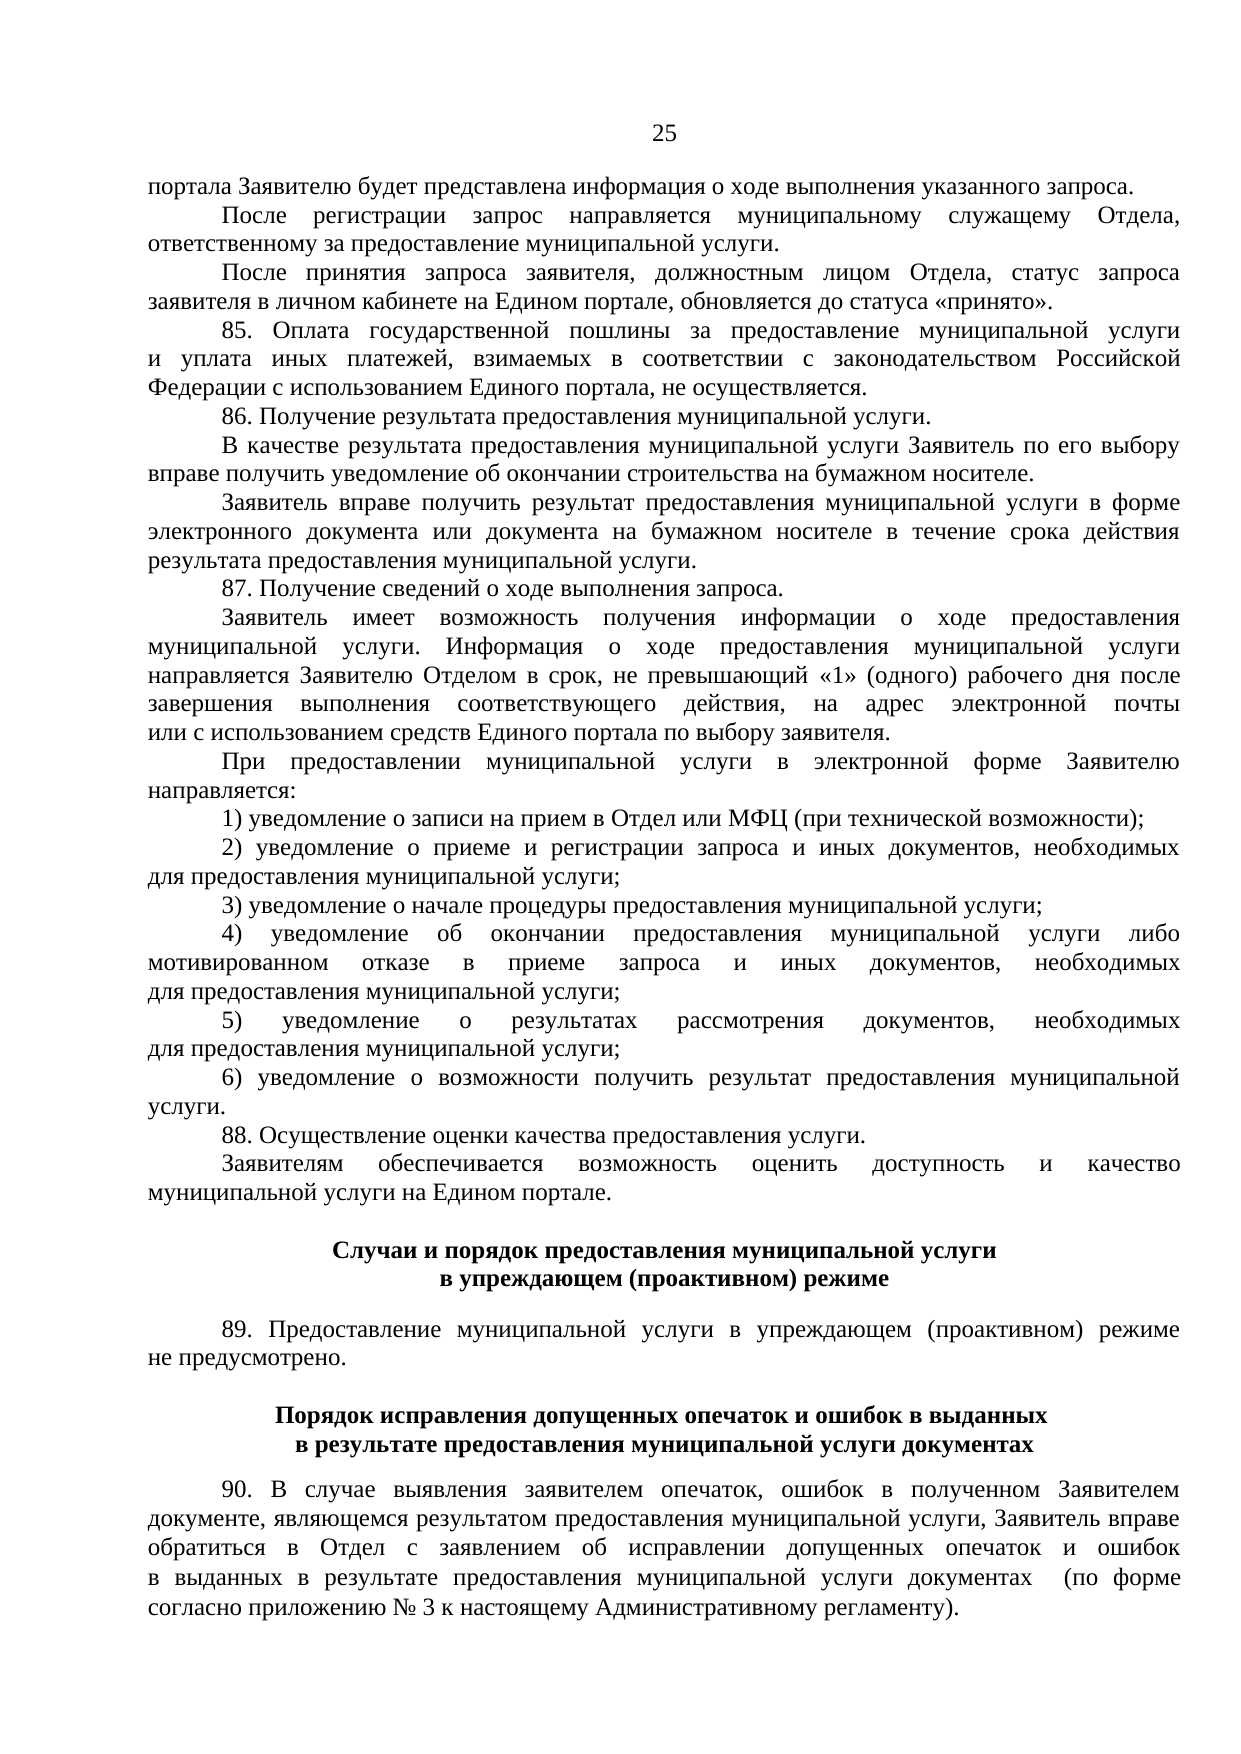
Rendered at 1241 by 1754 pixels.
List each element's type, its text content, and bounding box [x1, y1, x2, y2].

text Случаи и порядок предоставления муниципальной услуги в упреждающем (проактивном) режиме [148, 1235, 1181, 1292]
text Заявитель вправе получить результат предоставления муниципальной услуги в форме электронного документа или документа на бумажном носителе в течение срока действия результата предоставления муниципальной услуги. [148, 487, 1181, 573]
text 86. Получение результата предоставления муниципальной услуги. [148, 401, 1181, 430]
text 6) уведомление о возможности получить результат предоставления муниципальной услуги. [148, 1062, 1181, 1120]
text 85. Оплата государственной пошлины за предоставление муниципальной услуги и уплата иных платежей, взимаемых в соответствии с законодательством Российской Федерации с использованием Единого портала, не осуществляется. [148, 315, 1181, 401]
text 87. Получение сведений о ходе выполнения запроса. [148, 573, 1181, 602]
text 2) уведомление о приеме и регистрации запроса и иных документов, необходимых для предоставления муниципальной услуги; [148, 832, 1181, 890]
text 4) уведомление об окончании предоставления муниципальной услуги либо мотивированном отказе в приеме запроса и иных документов, необходимых для предоставления муниципальной услуги; [148, 918, 1181, 1005]
text 88. Осуществление оценки качества предоставления услуги. [148, 1120, 1181, 1148]
text 89. Предоставление муниципальной услуги в упреждающем (проактивном) режиме не предусмотрено. [148, 1314, 1181, 1371]
text 3) уведомление о начале процедуры предоставления муниципальной услуги; [148, 890, 1181, 918]
text Заявитель имеет возможность получения информации о ходе предоставления муниципальной услуги. Информация о ходе предоставления муниципальной услуги направляется Заявителю Отделом в срок, не превышающий «1» (одного) рабочего дня после завершения выполнения соответствующего действия, на адрес электронной почты или с использованием средств Единого портала по выбору заявителя. [148, 602, 1181, 746]
text При предоставлении муниципальной услуги в электронной форме Заявителю направляется: [148, 746, 1181, 803]
text После принятия запроса заявителя, должностным лицом Отдела, статус запроса заявителя в личном кабинете на Едином портале, обновляется до статуса «принято». [148, 257, 1181, 315]
text 90. В случае выявления заявителем опечаток, ошибок в полученном Заявителем документе, являющемся результатом предоставления муниципальной услуги, Заявитель вправе обратиться в Отдел с заявлением об исправлении допущенных опечаток и ошибок в выданных в результате предоставления муниципальной услуги документах (по форме согласно приложению № 3 к настоящему Административному регламенту). [148, 1474, 1181, 1620]
text В качестве результата предоставления муниципальной услуги Заявитель по его выбору вправе получить уведомление об окончании строительства на бумажном носителе. [148, 430, 1181, 487]
text Заявителям обеспечивается возможность оценить доступность и качество муниципальной услуги на Едином портале. [148, 1148, 1181, 1206]
text портала Заявителю будет представлена информация о ходе выполнения указанного запроса. [148, 171, 1181, 200]
text 5) уведомление о результатах рассмотрения документов, необходимых для предоставления муниципальной услуги; [148, 1005, 1181, 1062]
text 1) уведомление о записи на прием в Отдел или МФЦ (при технической возможности); [148, 803, 1181, 832]
text Порядок исправления допущенных опечаток и ошибок в выданных в результате предоставления муниципальной услуги документах [148, 1400, 1181, 1457]
text После регистрации запрос направляется муниципальному служащему Отдела, ответственному за предоставление муниципальной услуги. [148, 200, 1181, 257]
